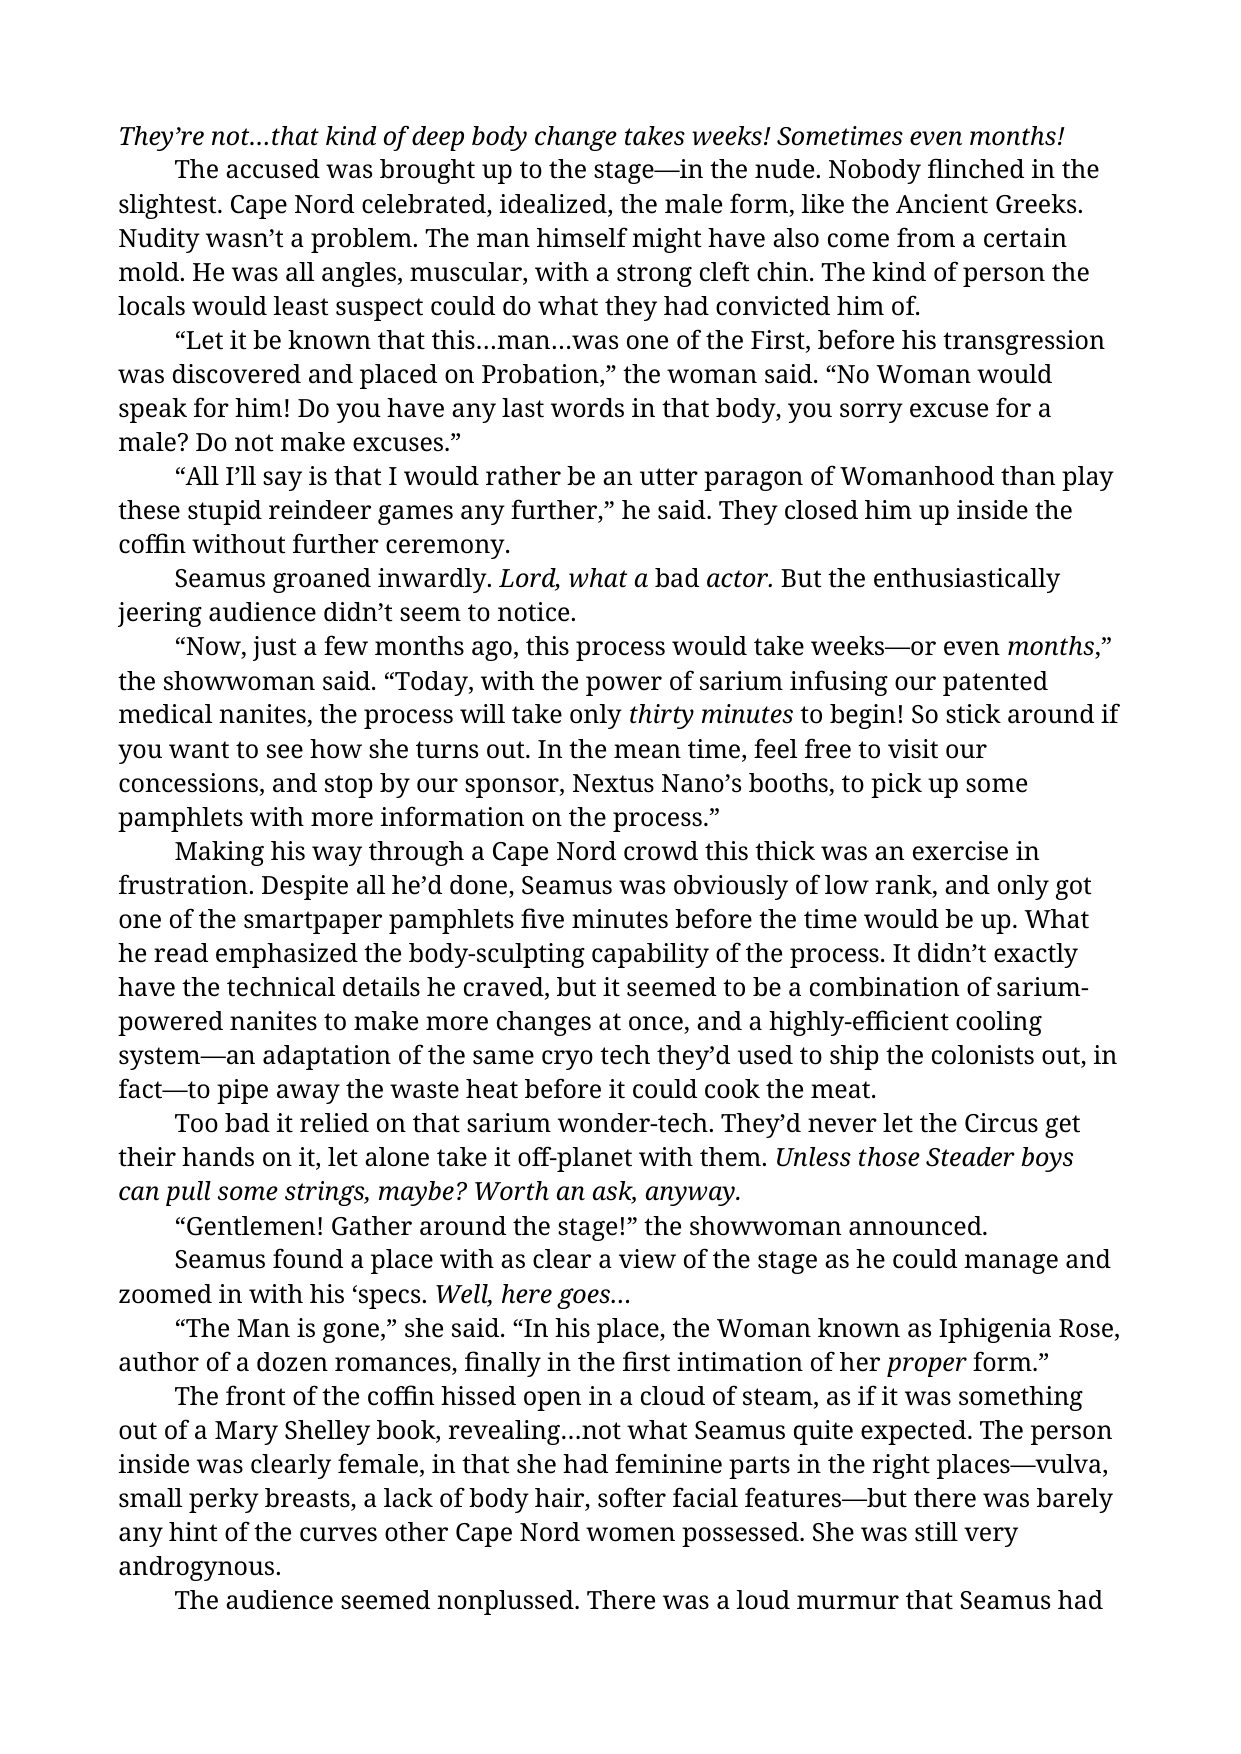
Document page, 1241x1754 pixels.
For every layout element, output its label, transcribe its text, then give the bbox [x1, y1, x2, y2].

text The front of the coffin hissed open in a cloud of steam, as if it was something out of a Mary Shelley book, revealing…not what Seamus quite expected. The person inside was clearly female, in that she had feminine parts in the right places—vulva, small perky breasts, a lack of body hair, softer facial features—but there was barely any hint of the curves other Cape Nord women possessed. She was still very androgynous. [118, 1378, 1122, 1583]
text The audience seemed nonplussed. There was a loud murmur that Seamus had [118, 1583, 1122, 1617]
text “The Man is gone,” she said. “In his place, the Woman known as Iphigenia Rose, author of a dozen romances, finally in the first intimation of her proper form.” [118, 1310, 1122, 1378]
text “Now, just a few months ago, this process would take weeks—or even months,” the showwoman said. “Today, with the power of sarium infusing our patented medical nanites, the process will take only thirty minutes to begin! So stick around if you want to see how she turns out. In the mean time, feel free to visit our concessions, and stop by our sponsor, Nextus Nano’s booths, to pick up some pamphlets with more information on the process.” [118, 629, 1122, 833]
text “All I’ll say is that I would rather be an utter paragon of Womanhood than play these stupid reindeer games any further,” he said. They closed him up inside the coffin without further ceremony. [118, 459, 1122, 561]
text “Let it be known that this…man…was one of the First, before his transgression was discovered and placed on Probation,” the woman said. “No Woman would speak for him! Do you have any last words in that body, you sorry excuse for a male? Do not make excuses.” [118, 322, 1122, 459]
text They’re not…that kind of deep body change takes weeks! Sometimes even months! [118, 118, 1122, 152]
text Too bad it relied on that sarium wonder-tech. They’d never let the Circus get their hands on it, let alone take it off-planet with them. Unless those Steader boys can pull some strings, maybe? Worth an ask, anyway. [118, 1106, 1122, 1208]
text Making his way through a Cape Nord crowd this thick was an exercise in frustration. Despite all he’d done, Seamus was obviously of low rank, and only got one of the smartpaper pamphlets five minutes before the time would be up. What he read emphasized the body-sculpting capability of the process. It didn’t exactly have the technical details he craved, but it seemed to be a combination of sarium-powered nanites to make more changes at once, and a highly-efficient cooling system—an adaptation of the same cryo tech they’d used to ship the colonists out, in fact—to pipe away the waste heat before it could cook the meat. [118, 833, 1122, 1106]
text Seamus found a place with as clear a view of the stage as he could manage and zoomed in with his ‘specs. Well, here goes… [118, 1242, 1122, 1310]
text The accused was brought up to the stage—in the nude. Nobody flinched in the slightest. Cape Nord celebrated, idealized, the male form, like the Ancient Greeks. Nudity wasn’t a problem. The man himself might have also come from a certain mold. He was all angles, muscular, with a strong cleft chin. The kind of person the locals would least suspect could do what they had convicted him of. [118, 152, 1122, 322]
text “Gentlemen! Gather around the stage!” the showwoman announced. [118, 1208, 1122, 1242]
text Seamus groaned inwardly. Lord, what a bad actor. But the enthusiastically jeering audience didn’t seem to notice. [118, 561, 1122, 629]
